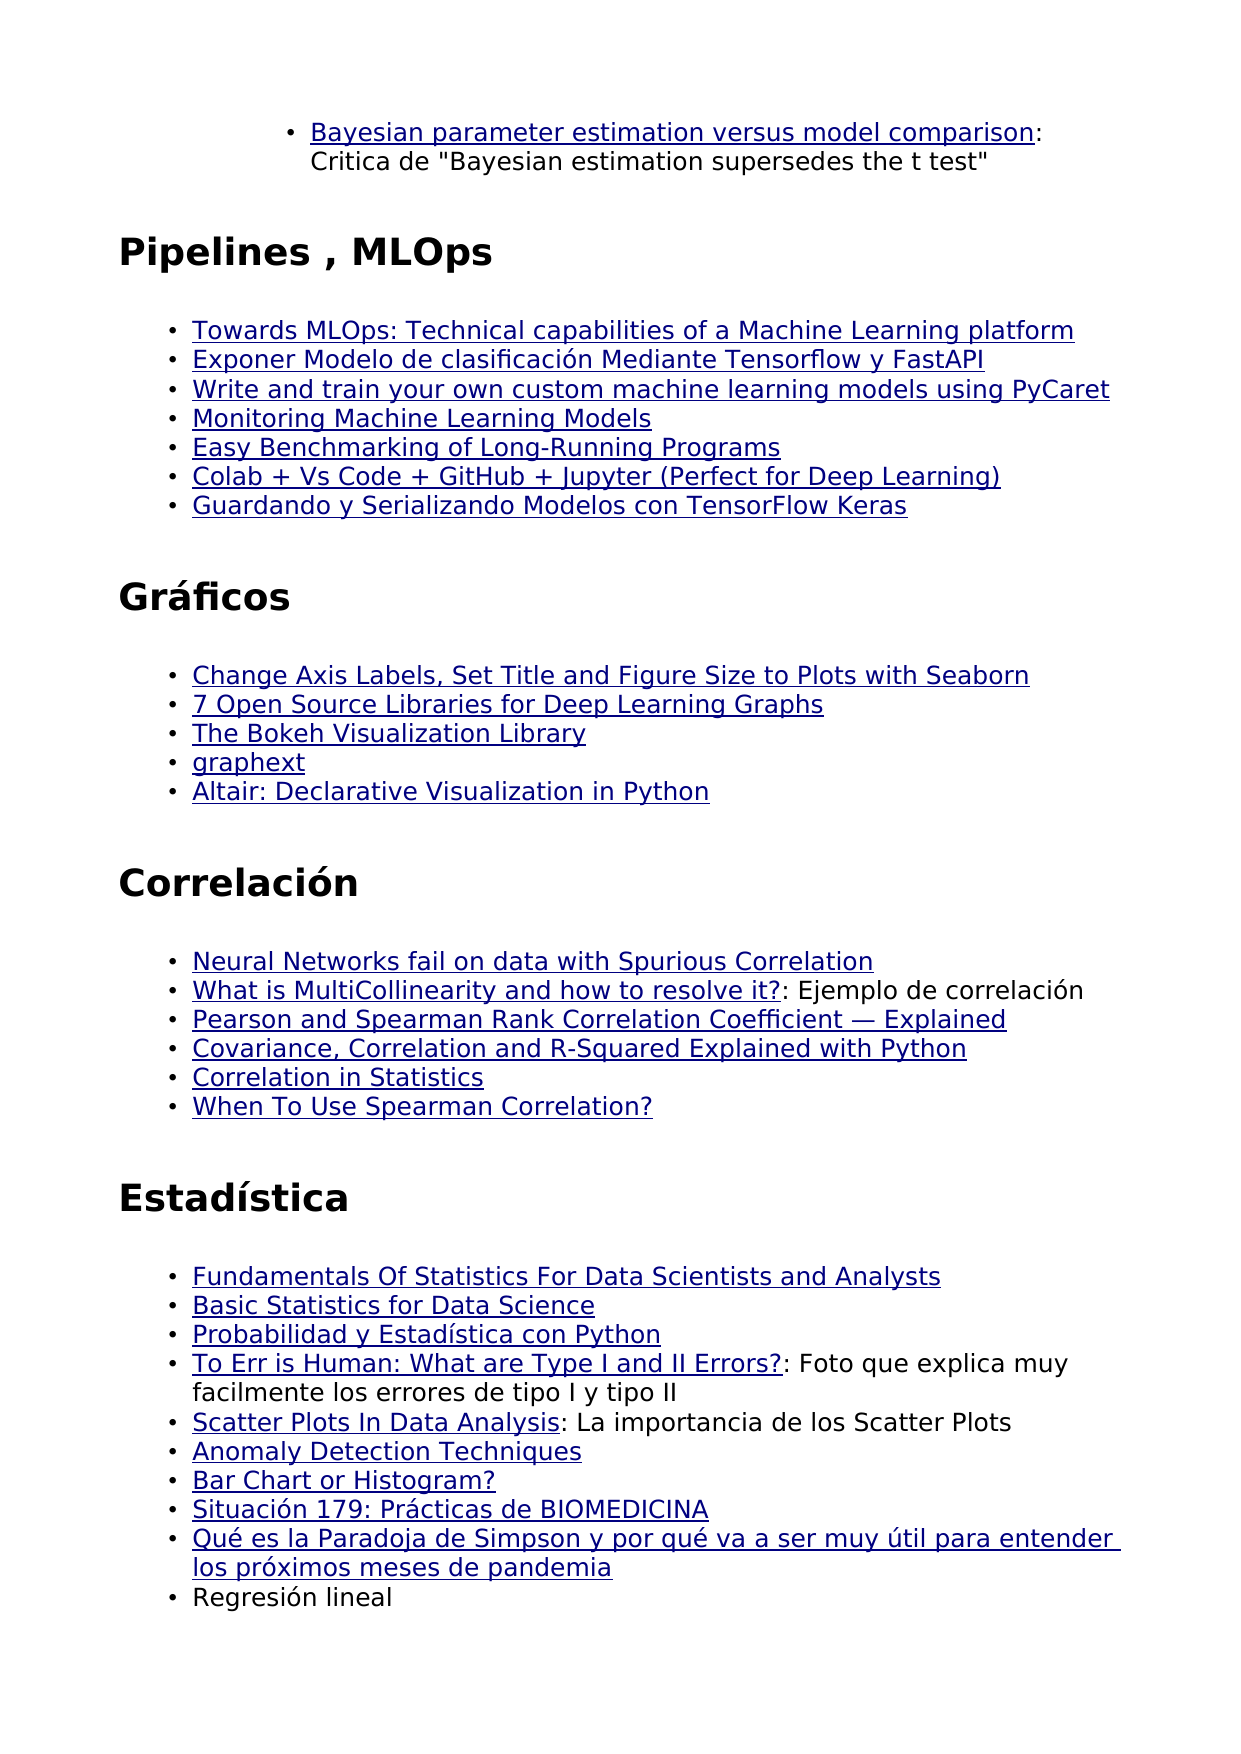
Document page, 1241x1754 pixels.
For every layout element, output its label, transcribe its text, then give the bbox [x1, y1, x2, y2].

list To Err is Human: What are Type I and II Errors?: Foto que explica muy facilmente los errores de tipo I y tipo II [177, 1349, 1122, 1408]
list graphext [177, 748, 1122, 777]
list Colab + Vs Code + GitHub + Jupyter (Perfect for Deep Learning) [177, 462, 1122, 492]
list Neural Networks fail on data with Spurious Correlation [177, 947, 1122, 976]
list Bayesian parameter estimation versus model comparison: Critica de "Bayesian estimation supersedes the t test" [295, 118, 1122, 176]
list When To Use Spearman Correlation? [177, 1093, 1122, 1122]
list Exponer Modelo de clasificación Mediante Tensorflow y FastAPI [177, 346, 1122, 375]
list Qué es la Paradoja de Simpson y por qué va a ser muy útil para entender los próximos meses de pandemia [177, 1524, 1122, 1583]
list Basic Statistics for Data Science [177, 1291, 1122, 1320]
list Anomaly Detection Techniques [177, 1437, 1122, 1466]
list Regresión lineal [177, 1583, 1122, 1612]
subtitle Gráficos [118, 575, 1122, 619]
list Fundamentals Of Statistics For Data Scientists and Analysts [177, 1262, 1122, 1291]
list 7 Open Source Libraries for Deep Learning Graphs [177, 690, 1122, 719]
list Correlation in Statistics [177, 1063, 1122, 1093]
list Change Axis Labels, Set Title and Figure Size to Plots with Seaborn [177, 661, 1122, 690]
list Scatter Plots In Data Analysis: La importancia de los Scatter Plots [177, 1408, 1122, 1437]
list Guardando y Serializando Modelos con TensorFlow Keras [177, 492, 1122, 521]
subtitle Estadística [118, 1176, 1122, 1220]
list Bar Chart or Histogram? [177, 1466, 1122, 1495]
list Monitoring Machine Learning Models [177, 404, 1122, 433]
list Situación 179: Prácticas de BIOMEDICINA [177, 1495, 1122, 1524]
list Towards MLOps: Technical capabilities of a Machine Learning platform [177, 317, 1122, 346]
list Write and train your own custom machine learning models using PyCaret [177, 375, 1122, 404]
list Pearson and Spearman Rank Correlation Coefficient — Explained [177, 1005, 1122, 1034]
subtitle Correlación [118, 861, 1122, 905]
list The Bokeh Visualization Library [177, 719, 1122, 748]
list Altair: Declarative Visualization in Python [177, 777, 1122, 807]
list Easy Benchmarking of Long-Running Programs [177, 433, 1122, 462]
list Probabilidad y Estadística con Python [177, 1320, 1122, 1349]
list Covariance, Correlation and R-Squared Explained with Python [177, 1034, 1122, 1063]
subtitle Pipelines , MLOps [118, 231, 1122, 274]
list What is MultiCollinearity and how to resolve it?: Ejemplo de correlación [177, 976, 1122, 1005]
